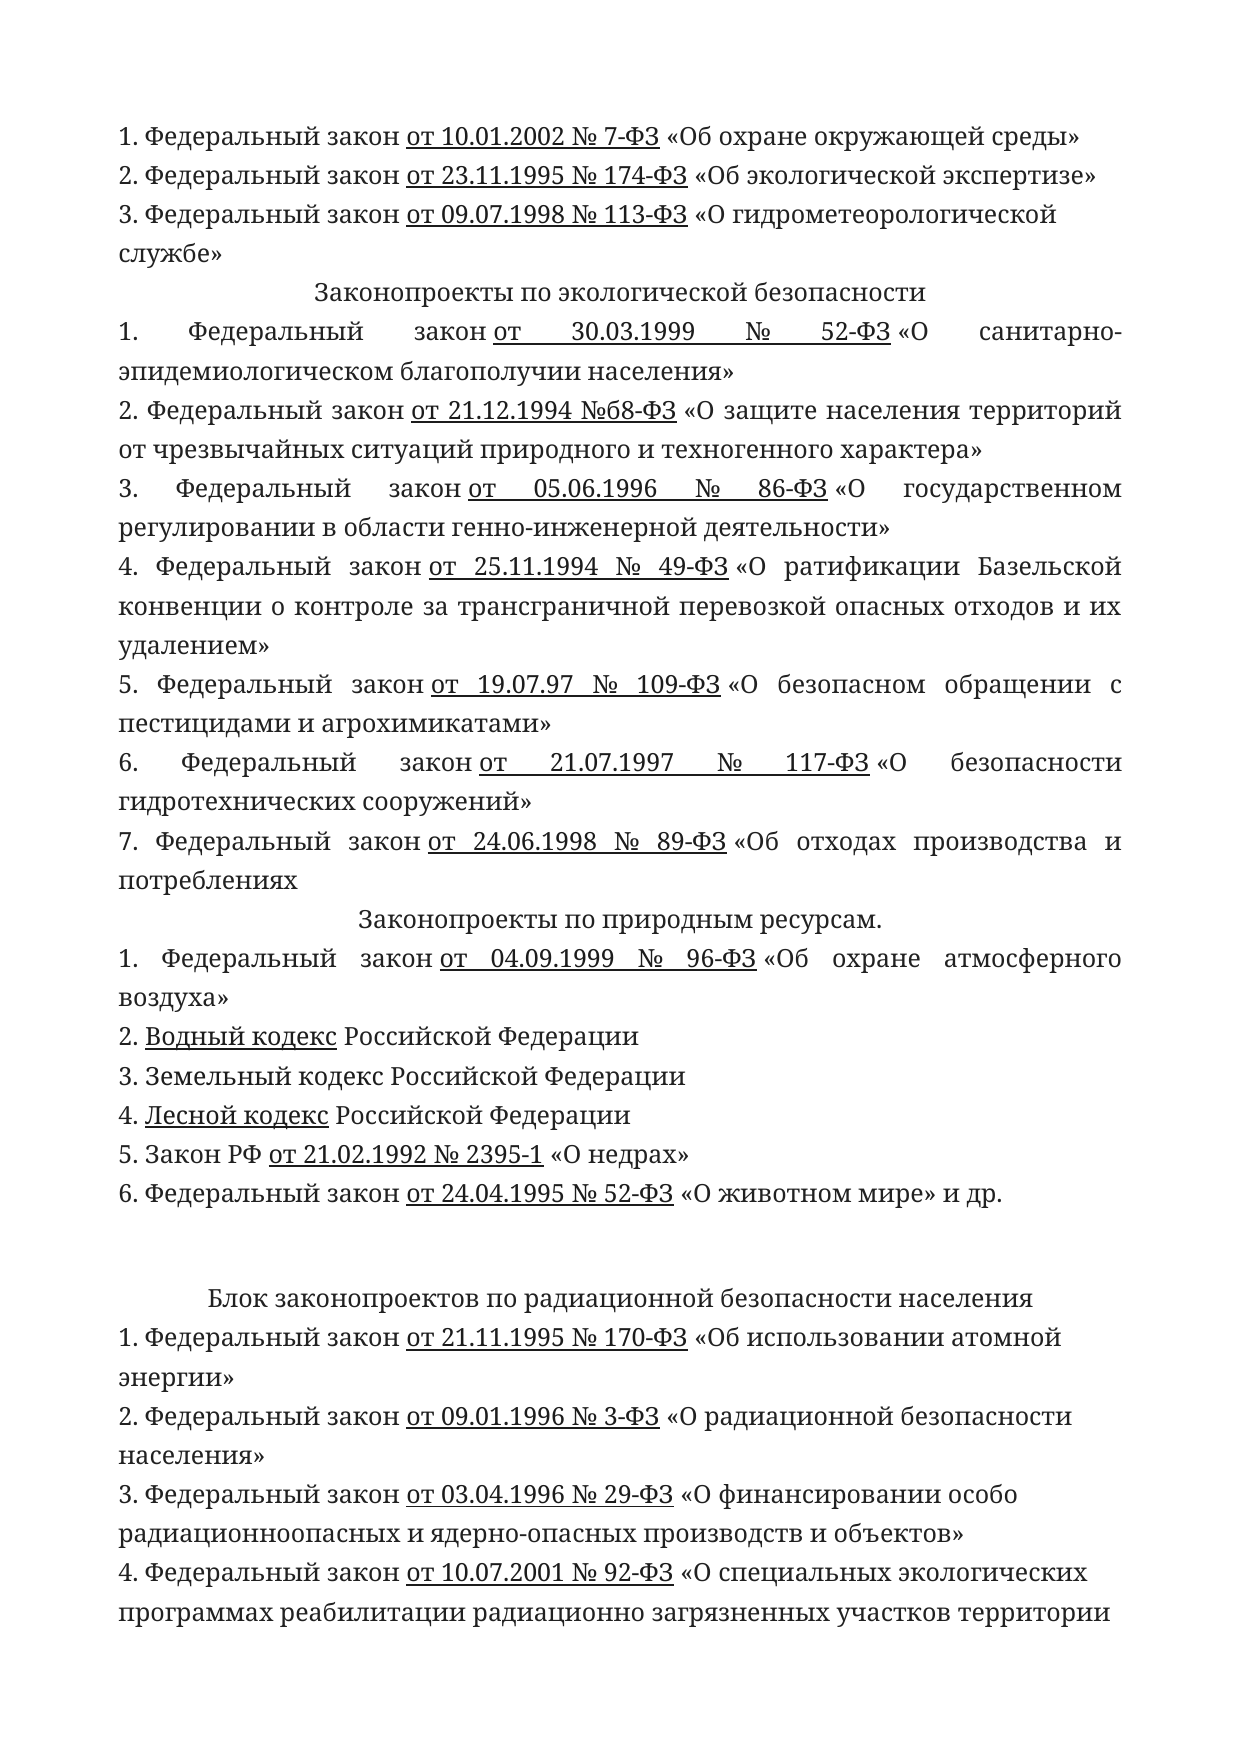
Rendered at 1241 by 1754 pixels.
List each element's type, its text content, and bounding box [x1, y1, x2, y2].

text 4. Федеральный закон от 25.11.1994 № 49-ФЗ «О ратификации Базельской конвенции о контроле за трансграничной перевозкой опасных отходов и их удалением» [118, 549, 1122, 661]
text 6. Федеральный закон от 21.07.1997 № 117-ФЗ «О безопасности гидротехнических сооружений» [118, 745, 1122, 818]
text 4. Лесной кодекс Российской Федерации [118, 1097, 1122, 1131]
text 1. Федеральный закон от 21.11.1995 № 170-ФЗ «Об использовании атомной энергии» 2. Федеральный закон от 09.01.1996 № 3-ФЗ «О радиационной безопасности населения» 3. Федеральный закон от 03.04.1996 № 29-ФЗ «О финансировании особо радиационноопасных и ядерно-опасных производств и объектов» 4. Федеральный закон от 10.07.2001 № 92-ФЗ «О специальных экологических программах реабилитации радиационно загрязненных участков территории [118, 1320, 1122, 1628]
text 5. Федеральный закон от 19.07.97 № 109-ФЗ «О безопасном обращении с пестицидами и агрохимикатами» [118, 666, 1122, 740]
text Законопроекты по экологической безопасности [118, 275, 1122, 309]
text 5. Закон РФ от 21.02.1992 № 2395-1 «О недрах» [118, 1136, 1122, 1171]
text 1. Федеральный закон от 10.01.2002 № 7-ФЗ «Об охране окружающей среды» 2. Федеральный закон от 23.11.1995 № 174-ФЗ «Об экологической экспертизе» 3. Федеральный закон от 09.07.1998 № 113-ФЗ «О гидрометеорологической службе» [118, 118, 1122, 270]
text 2. Водный кодекс Российской Федерации [118, 1019, 1122, 1053]
text 3. Земельный кодекс Российской Федерации [118, 1058, 1122, 1092]
text 1. Федеральный закон от 30.03.1999 № 52-ФЗ «О санитарно-эпидемиологическом благополучии населения» [118, 314, 1122, 387]
text 7. Федеральный закон от 24.06.1998 № 89-ФЗ «Об отходах производства и потреблениях [118, 823, 1122, 896]
text 3. Федеральный закон от 05.06.1996 № 86-ФЗ «О государственном регулировании в области генно-инженерной деятельности» [118, 471, 1122, 544]
text Блок законопроектов по радиационной безопасности населения [118, 1281, 1122, 1315]
text 6. Федеральный закон от 24.04.1995 № 52-ФЗ «О животном мире» и др. [118, 1176, 1122, 1210]
text 2. Федеральный закон от 21.12.1994 №б8-ФЗ «О защите населения территорий от чрезвычайных ситуаций природного и техногенного характера» [118, 392, 1122, 466]
text Законопроекты по природным ресурсам. [118, 901, 1122, 936]
text 1. Федеральный закон от 04.09.1999 № 96-ФЗ «Об охране атмосферного воздуха» [118, 941, 1122, 1014]
